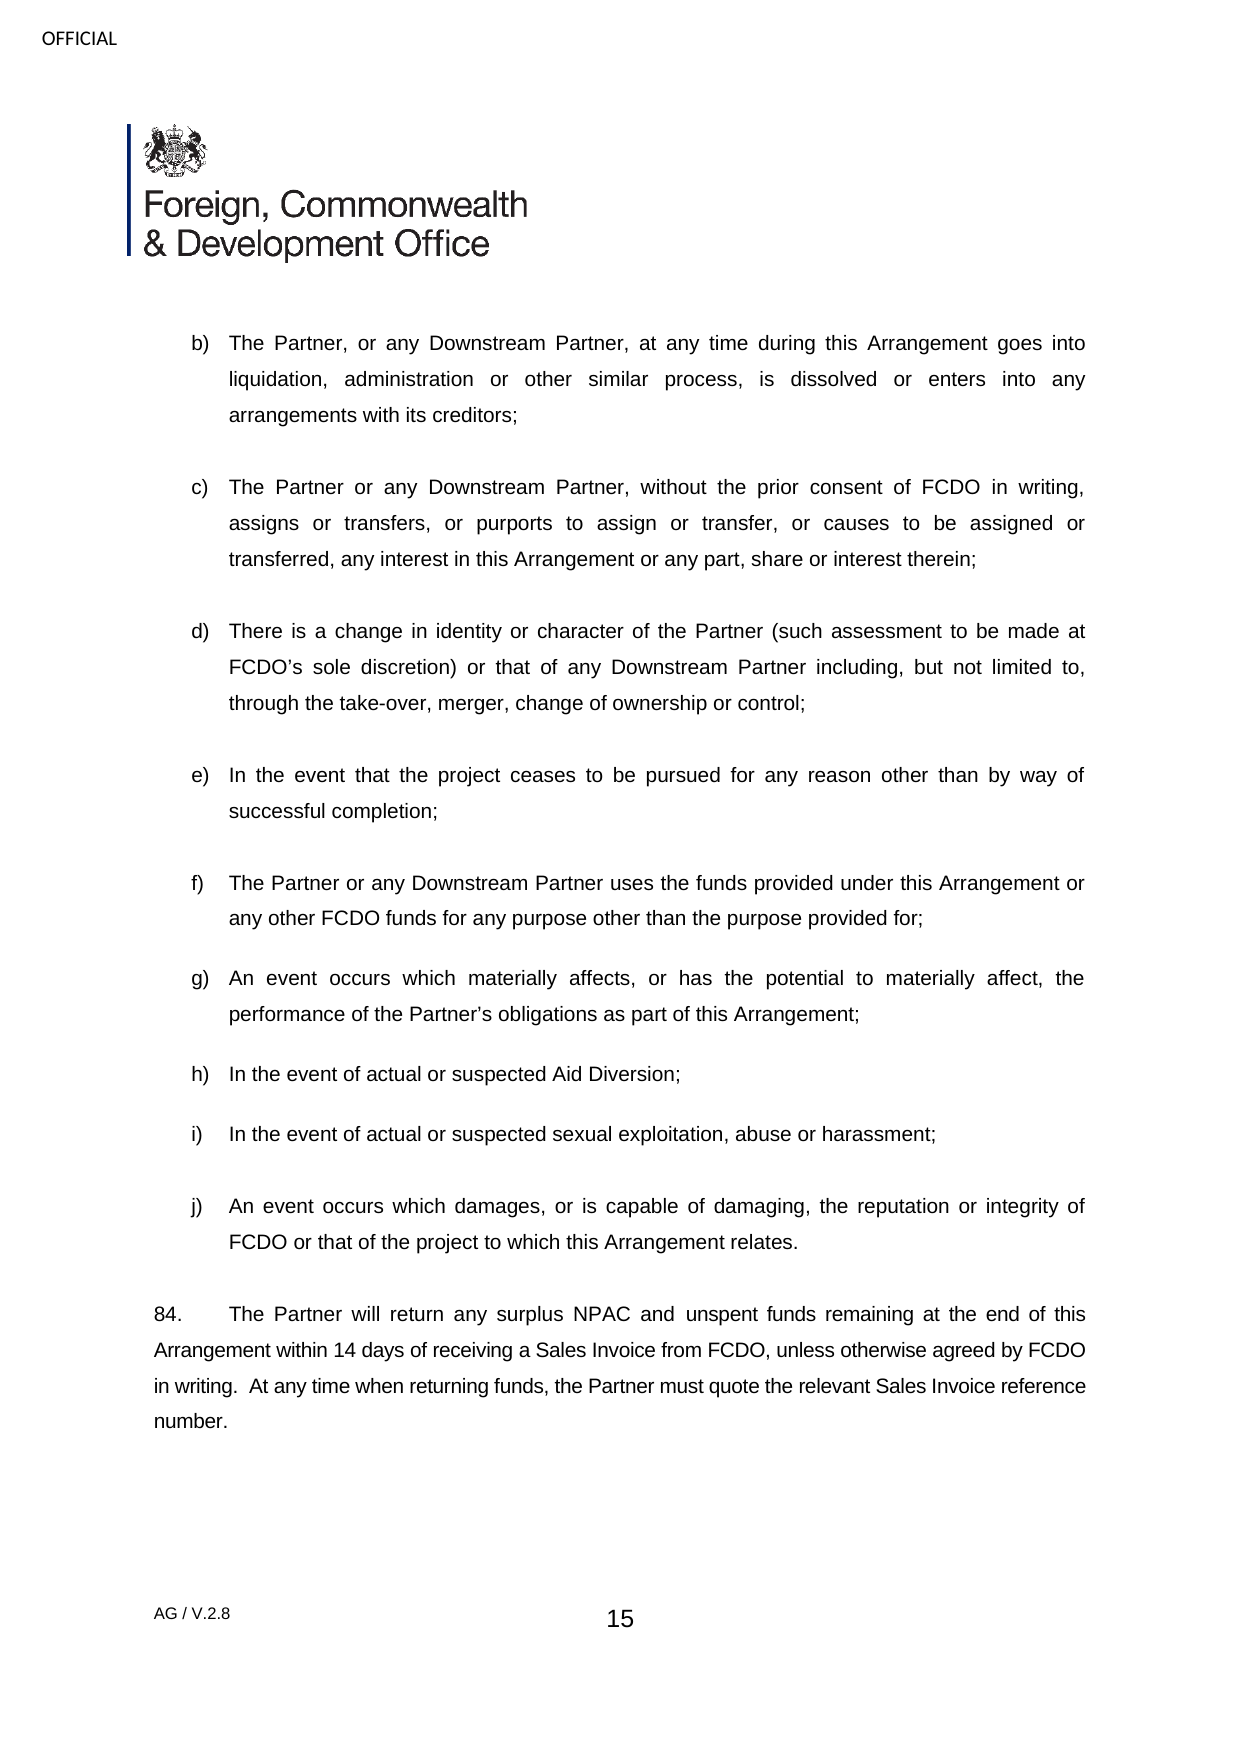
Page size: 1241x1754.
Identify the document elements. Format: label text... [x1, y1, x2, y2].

list The Partner, or any Downstream Partner, at any time during this Arrangement goes into liquidation, administration or other similar process, is dissolved or enters into any arrangements with its creditors; [191, 331, 1087, 427]
list In the event of actual or suspected Aid Diversion; [191, 1062, 1087, 1086]
list There is a change in identity or character of the Partner (such assessment to be made at FCDO’s sole discretion) or that of any Downstream Partner including, but not limited to, through the take-over, merger, change of ownership or control; [191, 619, 1087, 714]
list The Partner will return any surplus NPAC and unspent funds remaining at the end of this Arrangement within 14 days of receiving a Sales Invoice from FCDO, unless otherwise agreed by FCDO in writing. At any time when returning funds, the Partner must quote the relevant Sales Invoice reference number. [153, 1302, 1087, 1433]
list The Partner or any Downstream Partner uses the funds provided under this Arrangement or any other FCDO funds for any purpose other than the purpose provided for; [191, 870, 1087, 930]
list In the event of actual or suspected sexual exploitation, abuse or harassment; [191, 1122, 1087, 1146]
list An event occurs which materially affects, or has the potential to materially affect, the performance of the Partner’s obligations as part of this Arrangement; [191, 966, 1087, 1026]
list In the event that the project ceases to be pursued for any reason other than by way of successful completion; [191, 762, 1087, 822]
list An event occurs which damages, or is capable of damaging, the reputation or integrity of FCDO or that of the project to which this Arrangement relates. [191, 1194, 1087, 1254]
list The Partner or any Downstream Partner, without the prior consent of FCDO in writing, assigns or transfers, or purports to assign or transfer, or causes to be assigned or transferred, any interest in this Arrangement or any part, share or interest therein; [191, 475, 1087, 571]
